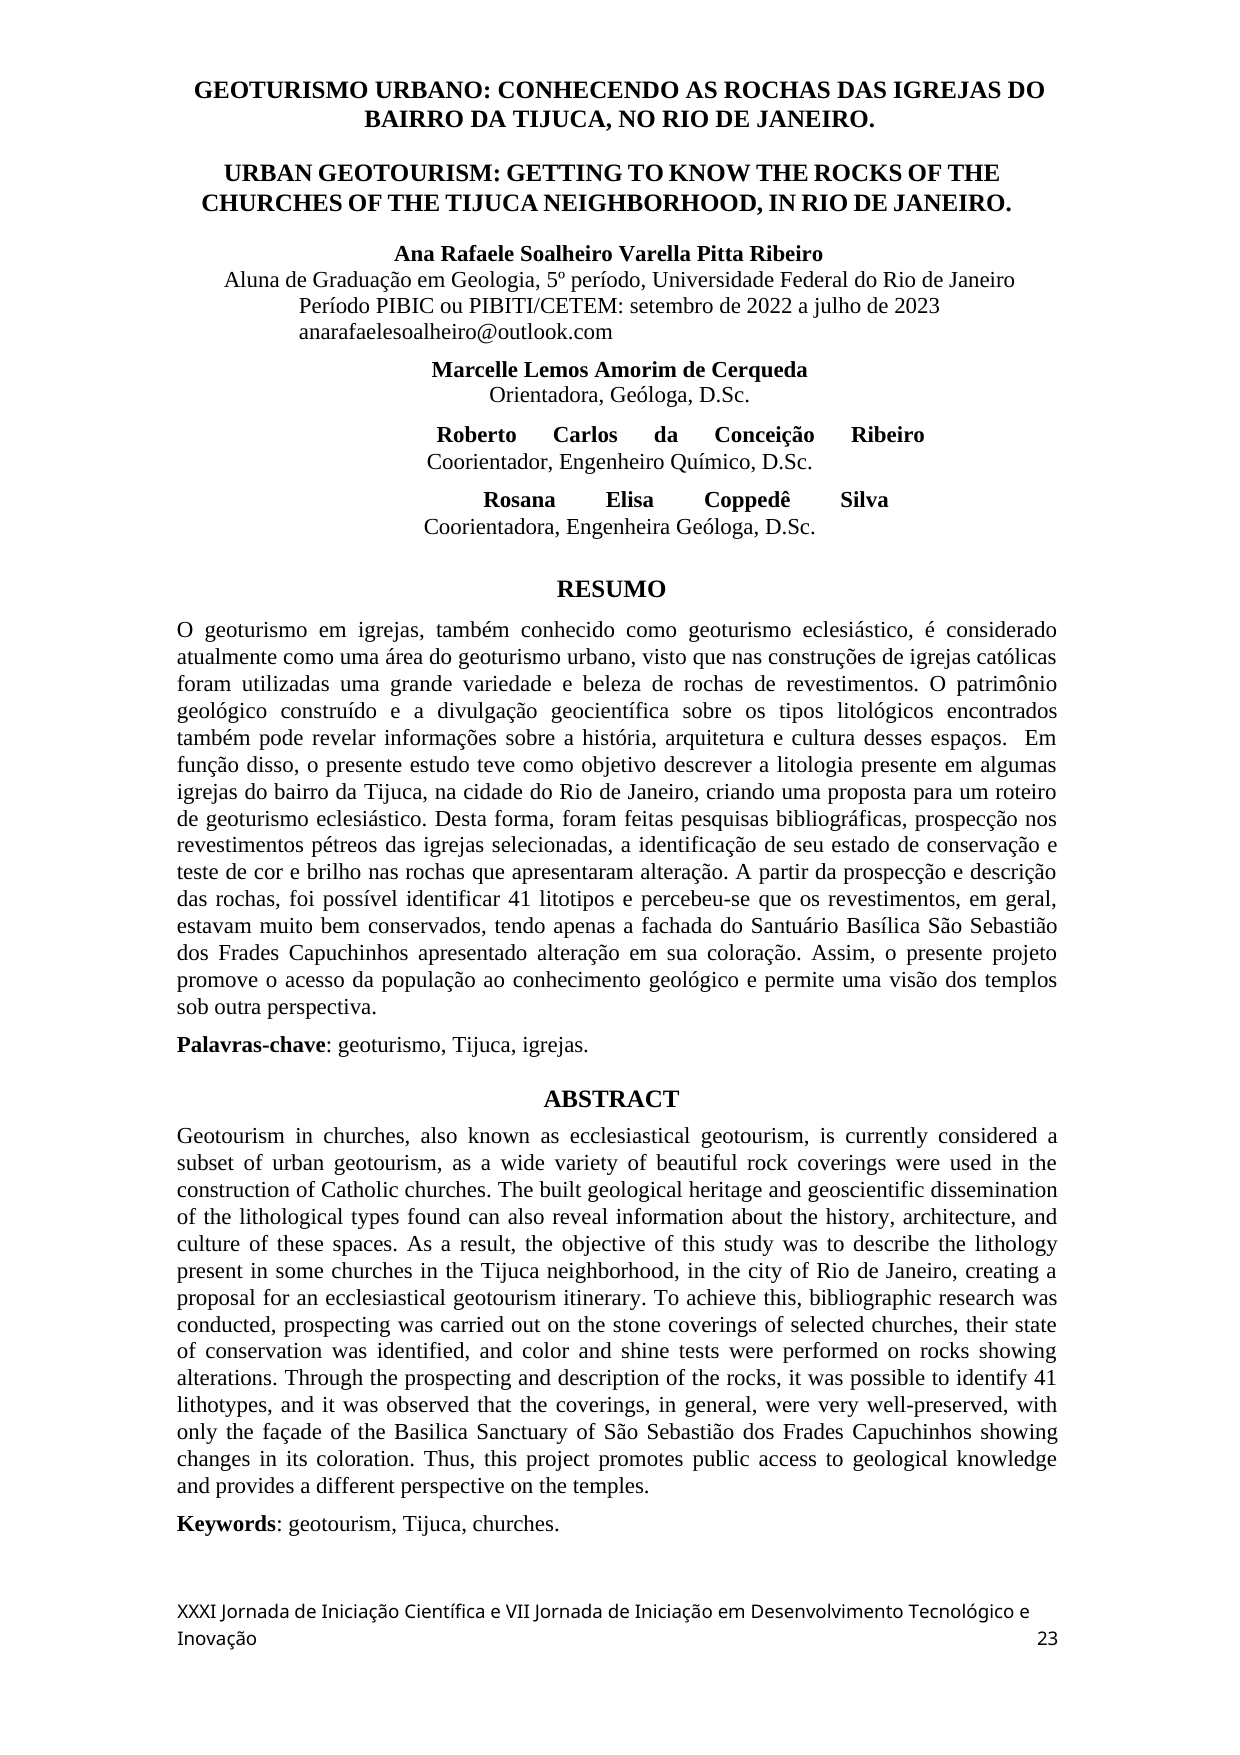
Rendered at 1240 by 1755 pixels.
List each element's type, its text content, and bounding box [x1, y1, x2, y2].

text Keywords: geotourism, Tijuca, churches. [177, 1511, 1059, 1537]
text Rosana Elisa Coppedê Silva Coorientadora, Engenheira Geóloga, D.Sc. [423, 487, 889, 540]
text Palavras-chave: geoturismo, Tijuca, igrejas. [177, 1031, 1059, 1058]
text CHURCHES OF THE TIJUCA NEIGHBORHOOD, IN RIO DE JANEIRO. [177, 188, 1052, 217]
text Aluna de Graduação em Geologia, 5º período, Universidade Federal do Rio de Janeiro Período PIBIC ou PIBITI/CETEM: setembro de 2022 a julho de 2023 anarafaelesoalheiro@outlook.com [223, 267, 1063, 344]
text URBAN GEOTOURISM: GETTING TO KNOW THE ROCKS OF THE [177, 158, 1052, 186]
text Marcelle Lemos Amorim de Cerqueda Orientadora, Geóloga, D.Sc. [431, 357, 919, 407]
text RESUMO [177, 574, 1052, 603]
text Geotourism in churches, also known as ecclesiastical geotourism, is currently considered a subset of urban geotourism, as a wide variety of beautiful rock coverings were used in the construction of Catholic churches. The built geological heritage and geoscientific dissemination of the lithological types found can also reveal information about the history, architecture, and culture of these spaces. As a result, the objective of this study was to describe the lithology present in some churches in the Tijuca neighborhood, in the city of Rio de Janeiro, creating a proposal for an ecclesiastical geotourism itinerary. To achieve this, bibliographic research was conducted, prospecting was carried out on the stone coverings of selected churches, their state of conservation was identified, and color and shine tests were performed on rocks showing alterations. Through the prospecting and description of the rocks, it was possible to identify 41 lithotypes, and it was observed that the coverings, in general, were very well-preserved, with only the façade of the Basilica Sanctuary of São Sebastião dos Frades Capuchinhos showing changes in its coloration. Thus, this project promotes public access to geological knowledge and provides a different perspective on the temples. [177, 1122, 1059, 1498]
text GEOTURISMO URBANO: CONHECENDO AS ROCHAS DAS IGREJAS DO BAIRRO DA TIJUCA, NO RIO DE JANEIRO. [193, 75, 1063, 133]
subtitle Ana Rafaele Soalheiro Varella Pitta Ribeiro [177, 239, 1052, 266]
text Roberto Carlos da Conceição Ribeiro Coorientador, Engenheiro Químico, D.Sc. [427, 421, 925, 474]
text ABSTRACT [177, 1084, 1052, 1113]
text O geoturismo em igrejas, também conhecido como geoturismo eclesiástico, é considerado atualmente como uma área do geoturismo urbano, visto que nas construções de igrejas católicas foram utilizadas uma grande variedade e beleza de rochas de revestimentos. O patrimônio geológico construído e a divulgação geocientífica sobre os tipos litológicos encontrados também pode revelar informações sobre a história, arquitetura e cultura desses espaços. Em função disso, o presente estudo teve como objetivo descrever a litologia presente em algumas igrejas do bairro da Tijuca, na cidade do Rio de Janeiro, criando uma proposta para um roteiro de geoturismo eclesiástico. Desta forma, foram feitas pesquisas bibliográficas, prospecção nos revestimentos pétreos das igrejas selecionadas, a identificação de seu estado de conservação e teste de cor e brilho nas rochas que apresentaram alteração. A partir da prospecção e descrição das rochas, foi possível identificar 41 litotipos e percebeu-se que os revestimentos, em geral, estavam muito bem conservados, tendo apenas a fachada do Santuário Basílica São Sebastião dos Frades Capuchinhos apresentado alteração em sua coloração. Assim, o presente projeto promove o acesso da população ao conhecimento geológico e permite uma visão dos templos sob outra perspectiva. [177, 616, 1059, 1019]
